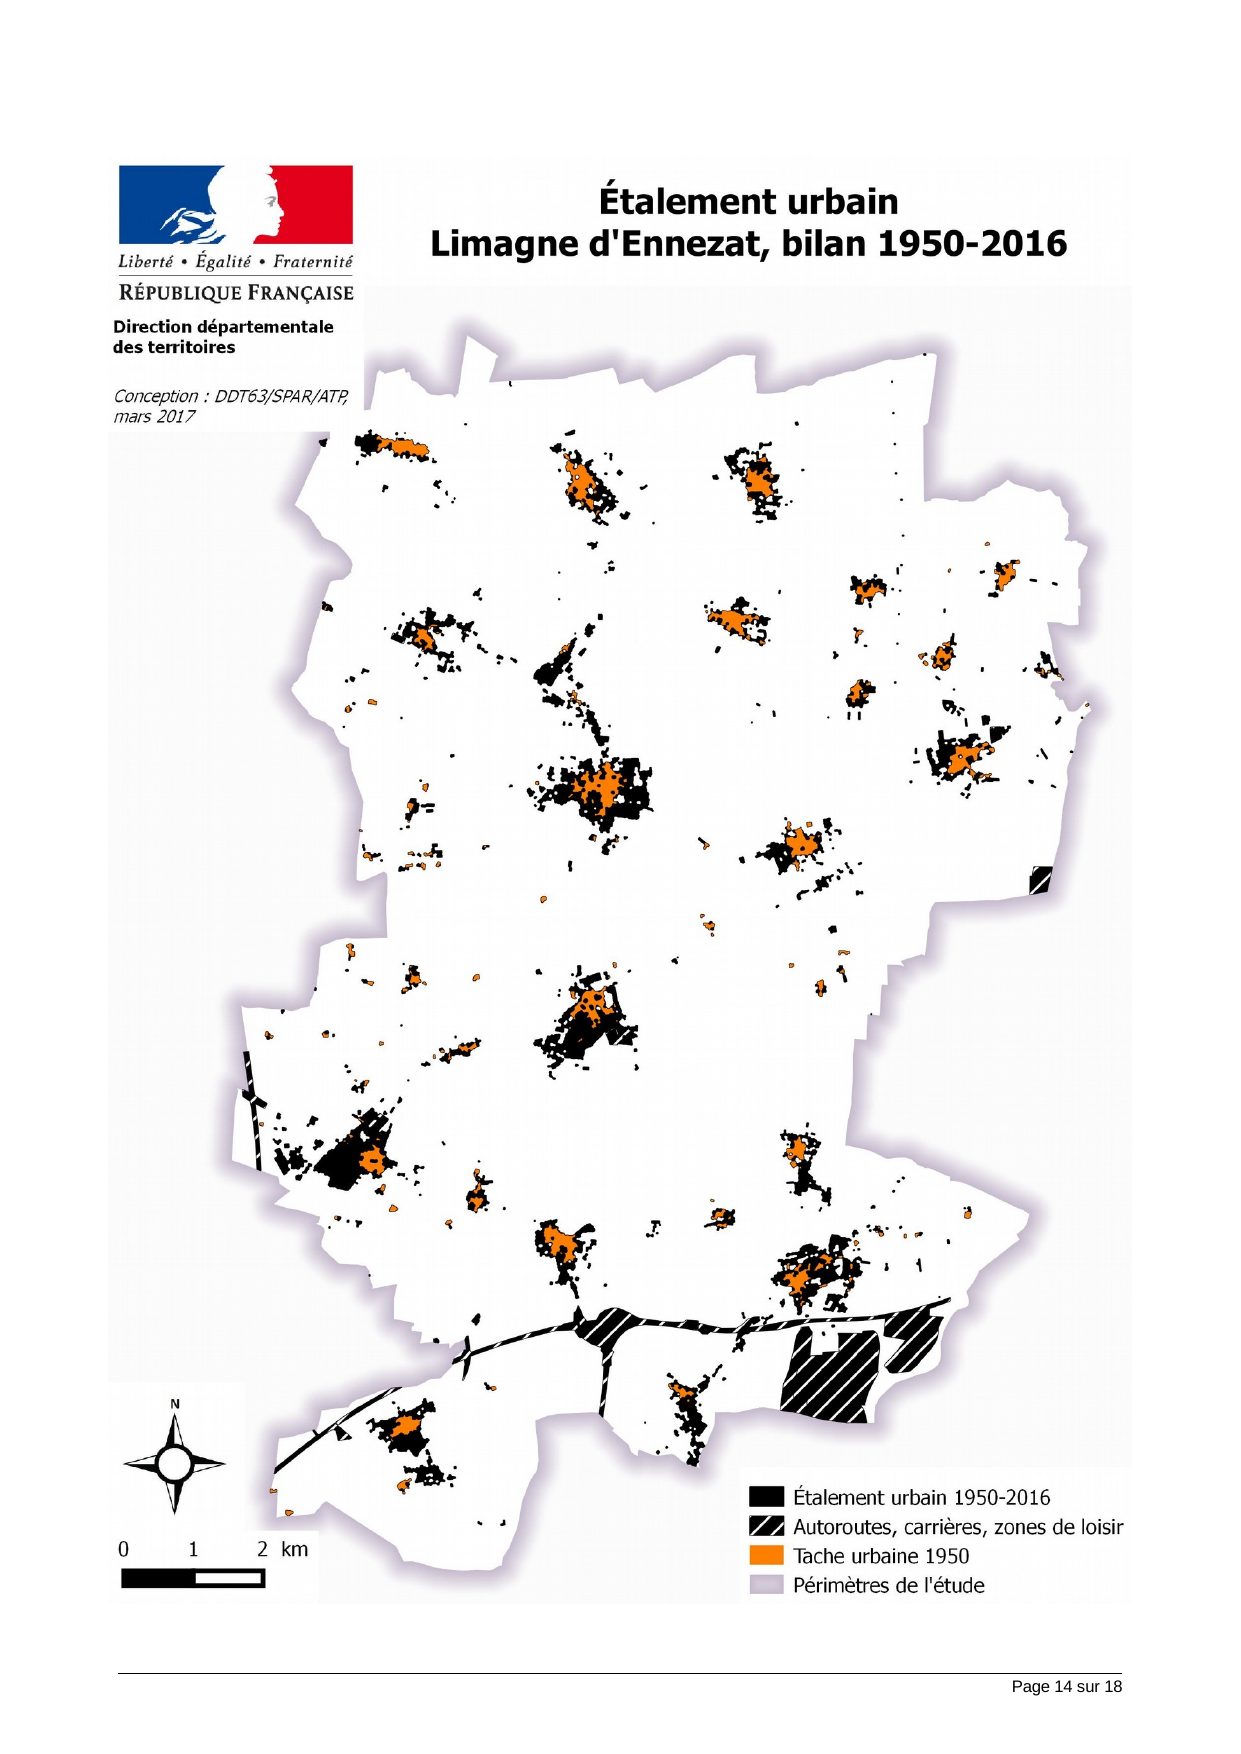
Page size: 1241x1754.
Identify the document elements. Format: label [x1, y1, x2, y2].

picture [108, 155, 1133, 1604]
